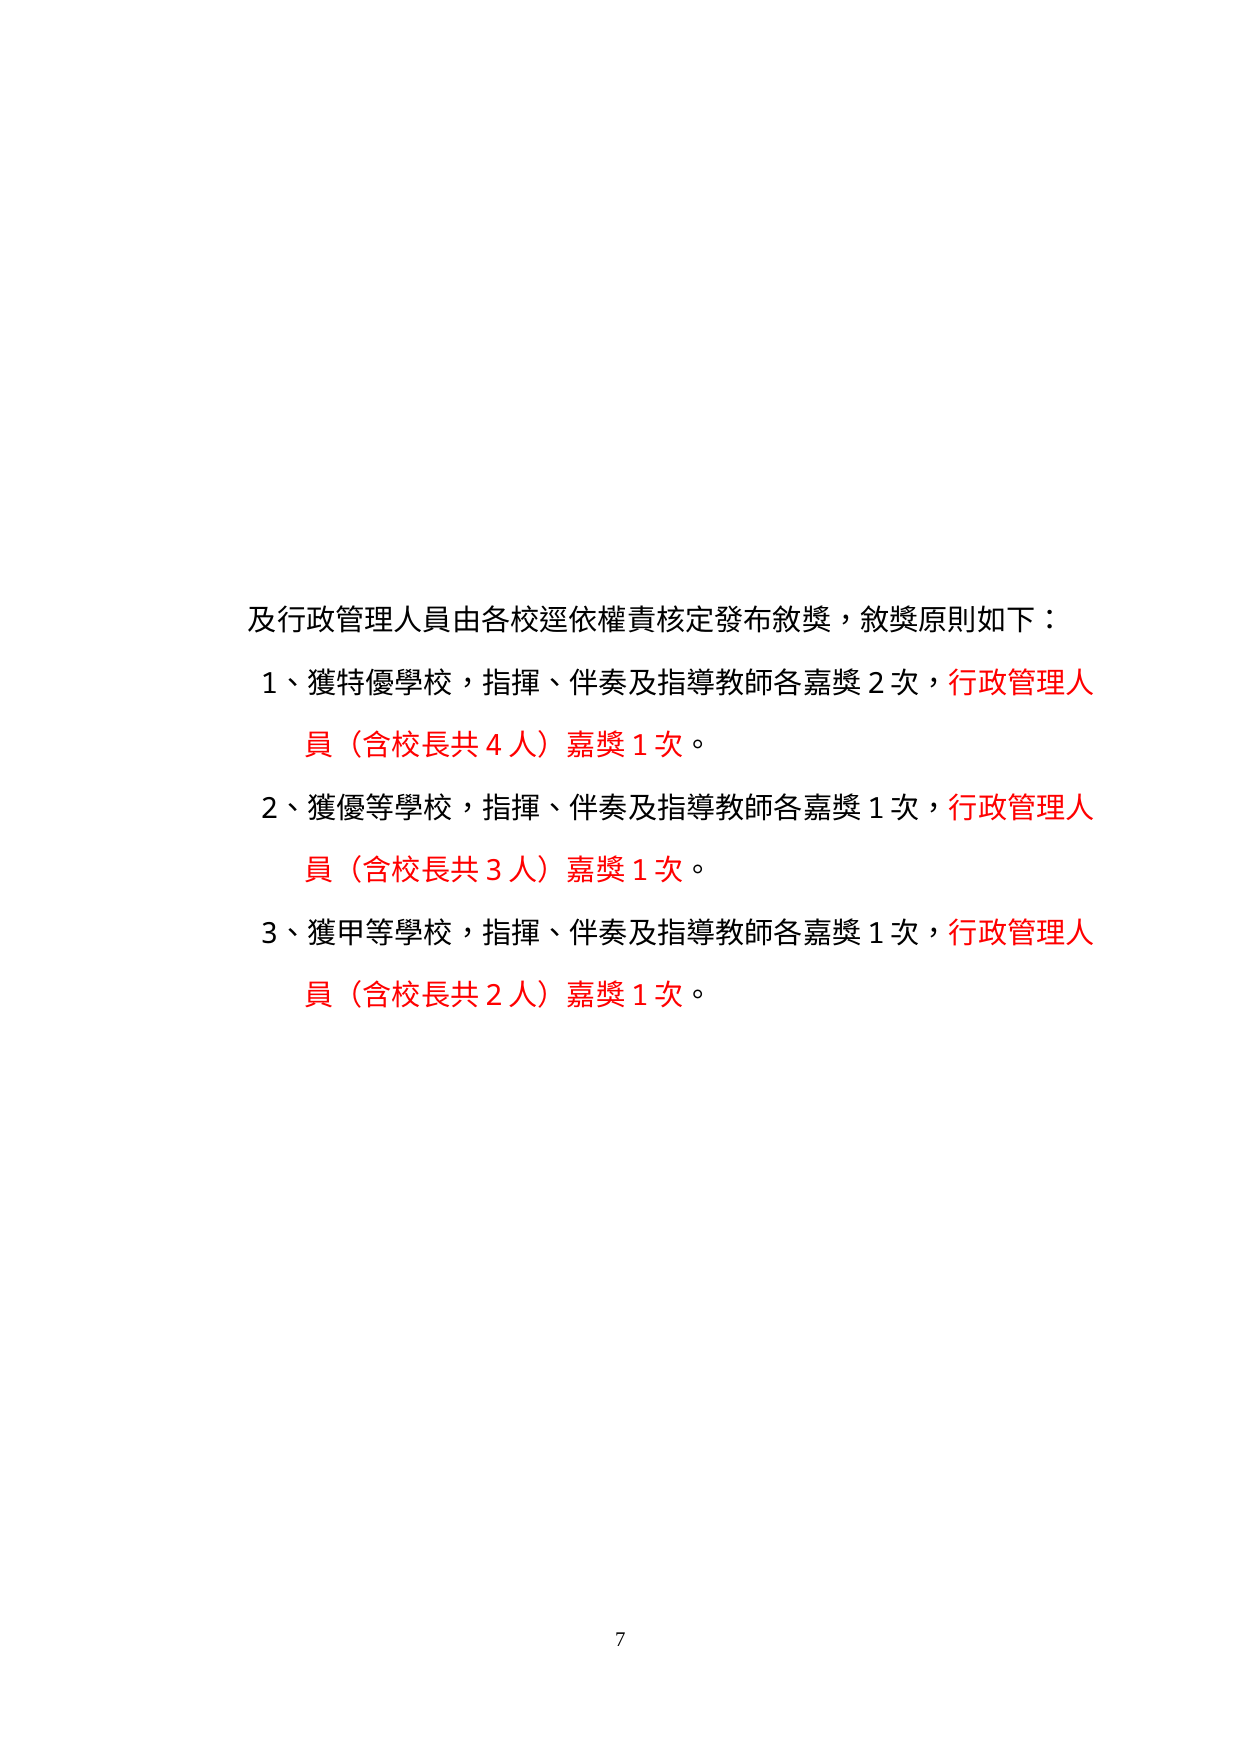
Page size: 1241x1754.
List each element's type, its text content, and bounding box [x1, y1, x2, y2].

text 1、獲特優學校，指揮、伴奏及指導教師各嘉獎2次，行政管理人員（含校長共4人）嘉獎1次。 [260, 639, 1110, 764]
text 及行政管理人員由各校逕依權責核定發布敘獎，敘獎原則如下： [159, 576, 1110, 639]
text 3、獲甲等學校，指揮、伴奏及指導教師各嘉獎1次，行政管理人員（含校長共2人）嘉獎1次。 [260, 889, 1110, 1014]
text 2、獲優等學校，指揮、伴奏及指導教師各嘉獎1次，行政管理人員（含校長共3人）嘉獎1次。 [260, 764, 1110, 889]
